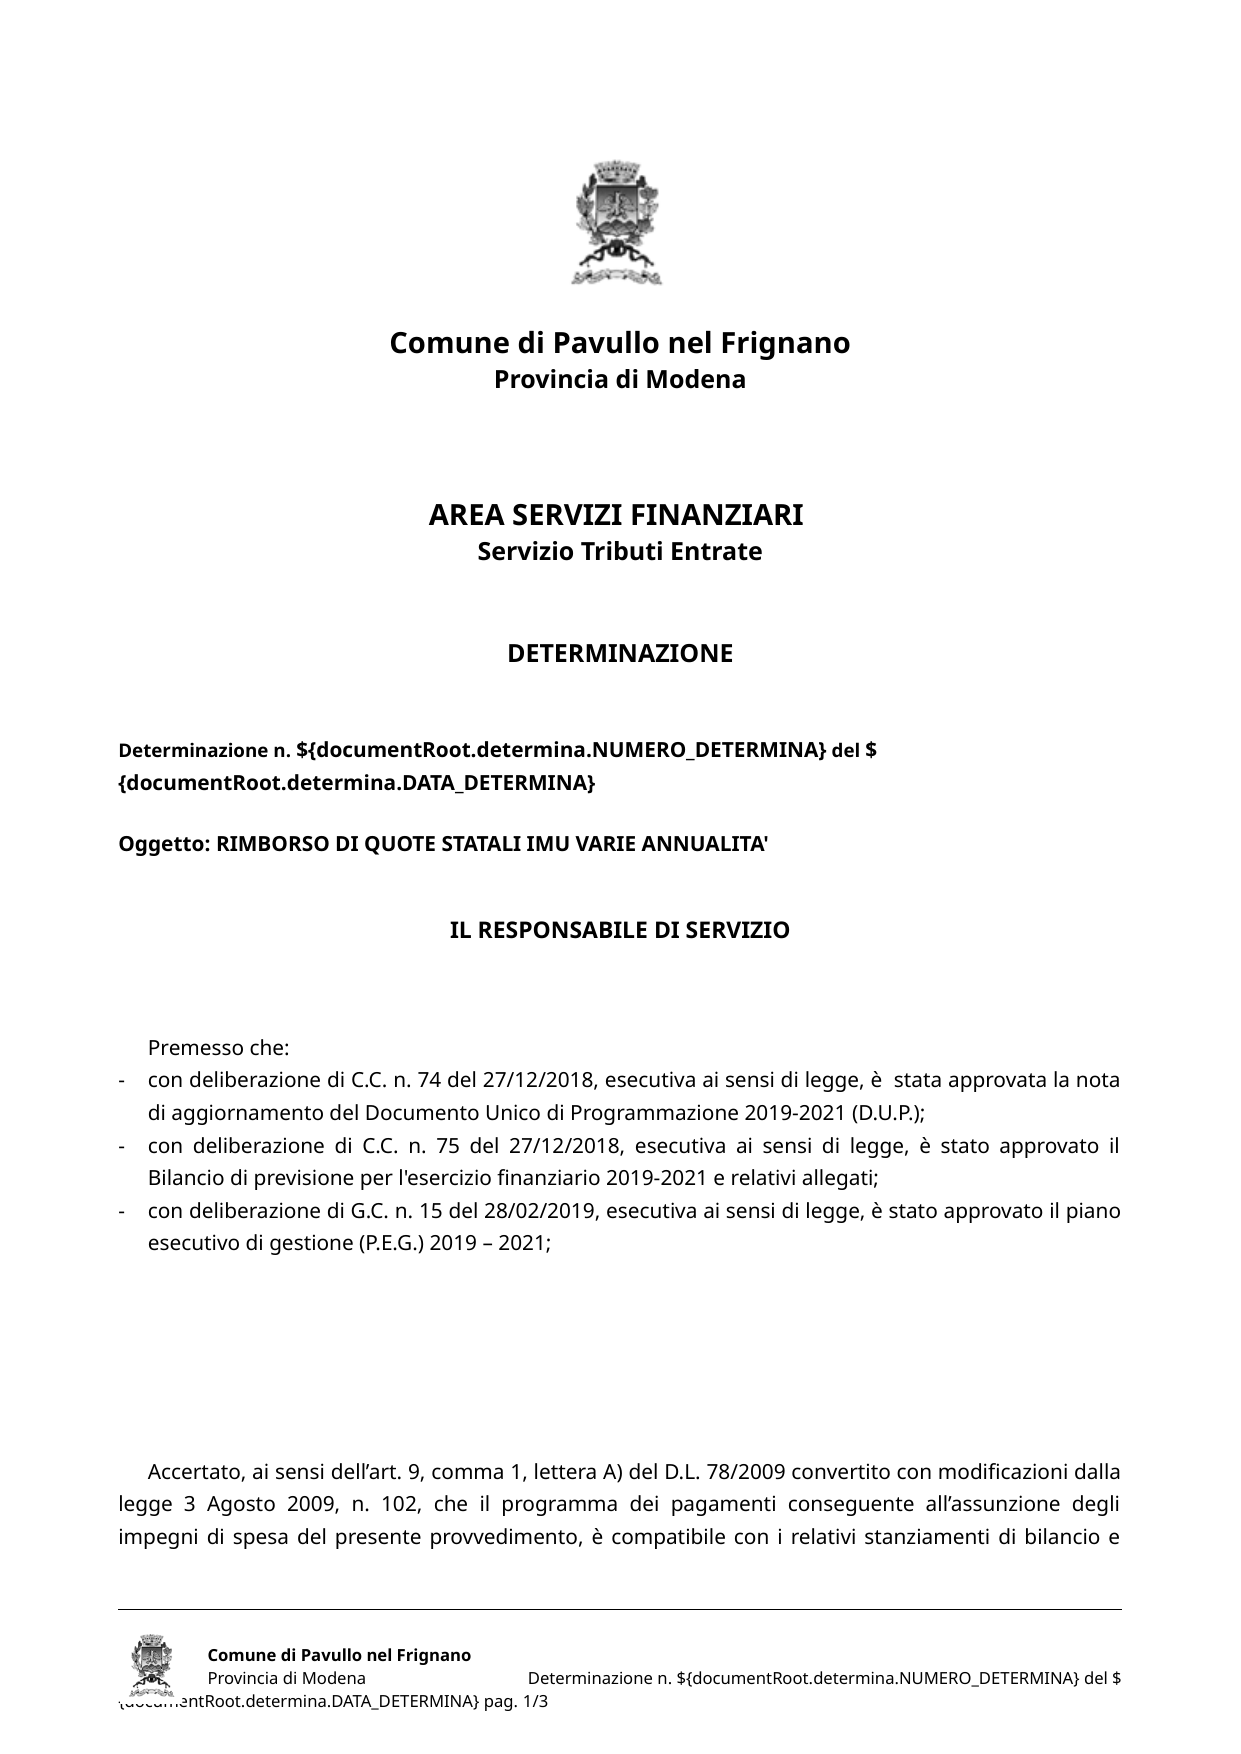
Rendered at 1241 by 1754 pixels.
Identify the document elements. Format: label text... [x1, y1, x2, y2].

text Oggetto: RIMBORSO DI QUOTE STATALI IMU VARIE ANNUALITA' [118, 829, 1122, 857]
text Accertato, ai sensi dell’art. 9, comma 1, lettera A) del D.L. 78/2009 convertito con modificazioni dalla legge 3 Agosto 2009, n. 102, che il programma dei pagamenti conseguente all’assunzione degli impegni di spesa del presente provvedimento, è compatibile con i relativi stanziamenti di bilancio e [118, 1457, 1122, 1550]
list con deliberazione di G.C. n. 15 del 28/02/2019, esecutiva ai sensi di legge, è stato approvato il piano esecutivo di gestione (P.E.G.) 2019 – 2021; [118, 1196, 1122, 1257]
text Servizio Tributi Entrate [118, 533, 1122, 568]
text Premesso che: [118, 1033, 1122, 1061]
list con deliberazione di C.C. n. 75 del 27/12/2018, esecutiva ai sensi di legge, è stato approvato il Bilancio di previsione per l'esercizio finanziario 2019-2021 e relativi allegati; [118, 1131, 1122, 1192]
picture [120, 1631, 183, 1704]
list con deliberazione di C.C. n. 74 del 27/12/2018, esecutiva ai sensi di legge, è stata approvata la nota di aggiornamento del Documento Unico di Programmazione 2019-2021 (D.U.P.); [118, 1066, 1122, 1127]
text AREA SERVIZI FINANZIARI [118, 494, 1122, 533]
picture [546, 152, 695, 289]
text DETERMINAZIONE [118, 636, 1122, 670]
text IL RESPONSABILE DI SERVIZIO [118, 914, 1122, 945]
text Determinazione n. ${documentRoot.determina.NUMERO_DETERMINA} del ${documentRoot.determina.DATA_DETERMINA} [118, 735, 1122, 796]
